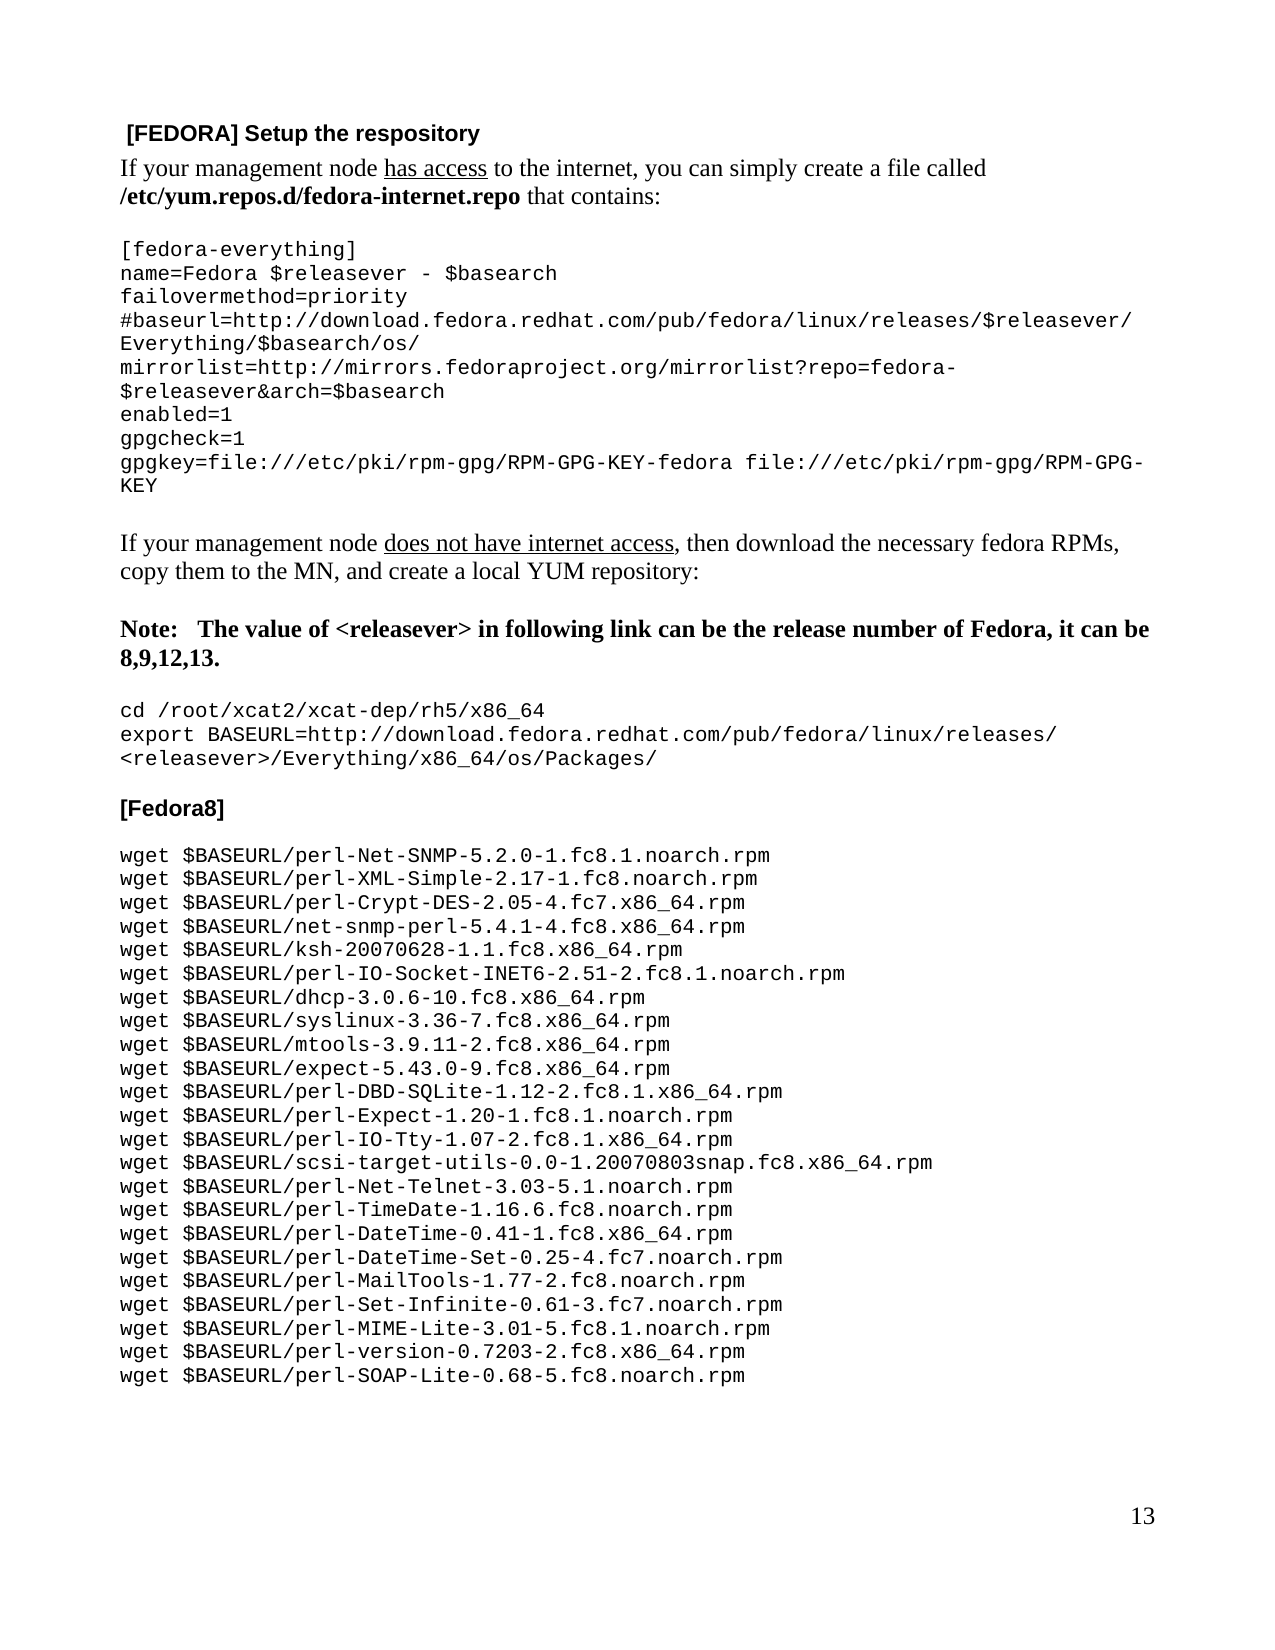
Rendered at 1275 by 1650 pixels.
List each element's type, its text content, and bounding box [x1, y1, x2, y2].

subtitle [FEDORA] Setup the respository [120, 120, 1155, 146]
text [Fedora8] [120, 795, 1155, 821]
text wget $BASEURL/perl-Net-Telnet-3.03-5.1.noarch.rpm [120, 1176, 1155, 1199]
text wget $BASEURL/perl-XML-Simple-2.17-1.fc8.noarch.rpm [120, 868, 1155, 892]
text wget $BASEURL/expect-5.43.0-9.fc8.x86_64.rpm [120, 1058, 1155, 1081]
text name=Fedora $releasever - $basearch [120, 262, 1155, 286]
text Note: The value of <releasever> in following link can be the release number of Fedora, it can be 8,9,12,13. [120, 614, 1155, 671]
text wget $BASEURL/perl-DBD-SQLite-1.12-2.fc8.1.x86_64.rpm [120, 1081, 1155, 1105]
text wget $BASEURL/perl-DateTime-0.41-1.fc8.x86_64.rpm [120, 1223, 1155, 1247]
text enabled=1 [120, 404, 1155, 428]
text export BASEURL=http://download.fedora.redhat.com/pub/fedora/linux/releases/<releasever>/Everything/x86_64/os/Packages/ [120, 724, 1155, 771]
text mirrorlist=http://mirrors.fedoraproject.org/mirrorlist?repo=fedora-$releasever&arch=$basearch [120, 357, 1155, 404]
text wget $BASEURL/perl-Set-Infinite-0.61-3.fc7.noarch.rpm [120, 1294, 1155, 1318]
text wget $BASEURL/perl-version-0.7203-2.fc8.x86_64.rpm [120, 1341, 1155, 1365]
text wget $BASEURL/perl-Net-SNMP-5.2.0-1.fc8.1.noarch.rpm [120, 845, 1155, 868]
text wget $BASEURL/perl-MailTools-1.77-2.fc8.noarch.rpm [120, 1270, 1155, 1294]
text wget $BASEURL/perl-SOAP-Lite-0.68-5.fc8.noarch.rpm [120, 1365, 1155, 1389]
text wget $BASEURL/mtools-3.9.11-2.fc8.x86_64.rpm [120, 1034, 1155, 1058]
text gpgkey=file:///etc/pki/rpm-gpg/RPM-GPG-KEY-fedora file:///etc/pki/rpm-gpg/RPM-GPG-KEY [120, 452, 1155, 499]
text wget $BASEURL/dhcp-3.0.6-10.fc8.x86_64.rpm [120, 987, 1155, 1010]
text wget $BASEURL/net-snmp-perl-5.4.1-4.fc8.x86_64.rpm [120, 916, 1155, 939]
text If your management node does not have internet access, then download the necessary fedora RPMs, copy them to the MN, and create a local YUM repository: [120, 528, 1155, 585]
text wget $BASEURL/perl-Expect-1.20-1.fc8.1.noarch.rpm [120, 1105, 1155, 1128]
text cd /root/xcat2/xcat-dep/rh5/x86_64 [120, 700, 1155, 724]
text wget $BASEURL/perl-IO-Tty-1.07-2.fc8.1.x86_64.rpm [120, 1128, 1155, 1152]
text wget $BASEURL/ksh-20070628-1.1.fc8.x86_64.rpm [120, 939, 1155, 963]
text #baseurl=http://download.fedora.redhat.com/pub/fedora/linux/releases/$releasever/Everything/$basearch/os/ [120, 310, 1155, 357]
text wget $BASEURL/scsi-target-utils-0.0-1.20070803snap.fc8.x86_64.rpm [120, 1152, 1155, 1176]
text [fedora-everything] [120, 239, 1155, 262]
text gpgcheck=1 [120, 428, 1155, 452]
text wget $BASEURL/perl-TimeDate-1.16.6.fc8.noarch.rpm [120, 1199, 1155, 1223]
text failovermethod=priority [120, 286, 1155, 310]
text If your management node has access to the internet, you can simply create a file called /etc/yum.repos.d/fedora-internet.repo that contains: [120, 153, 1155, 210]
text wget $BASEURL/perl-IO-Socket-INET6-2.51-2.fc8.1.noarch.rpm [120, 963, 1155, 987]
text wget $BASEURL/perl-Crypt-DES-2.05-4.fc7.x86_64.rpm [120, 892, 1155, 916]
text wget $BASEURL/syslinux-3.36-7.fc8.x86_64.rpm [120, 1010, 1155, 1034]
text wget $BASEURL/perl-MIME-Lite-3.01-5.fc8.1.noarch.rpm [120, 1318, 1155, 1341]
text wget $BASEURL/perl-DateTime-Set-0.25-4.fc7.noarch.rpm [120, 1247, 1155, 1270]
